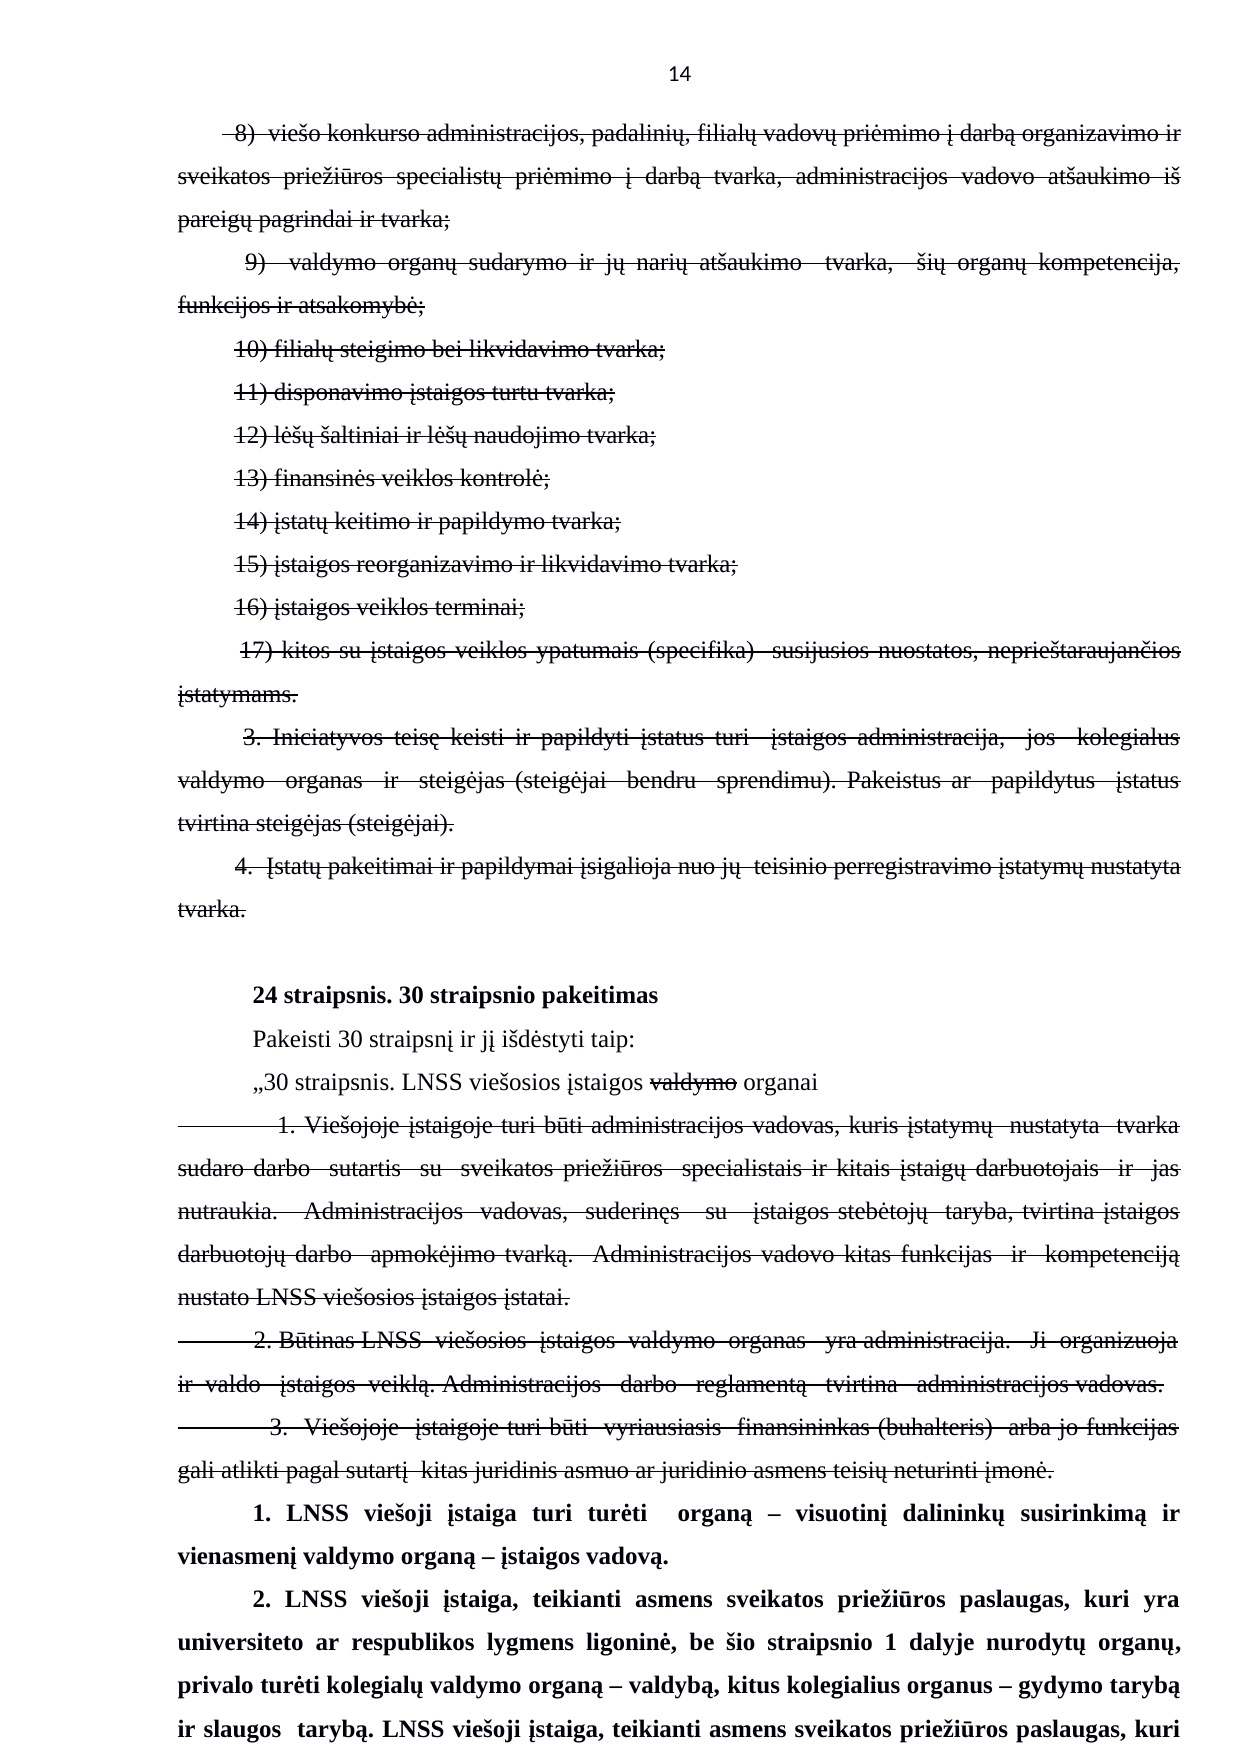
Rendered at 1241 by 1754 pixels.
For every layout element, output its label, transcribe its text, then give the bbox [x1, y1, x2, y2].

text 1. Viešojoje įstaigoje turi būti administracijos vadovas, kuris įstatymų nustatyta tvarka sudaro darbo sutartis su sveikatos priežiūros specialistais ir kitais įstaigų darbuotojais ir jas nutraukia. Administracijos vadovas, suderinęs su įstaigos stebėtojų taryba, tvirtina įstaigos darbuotojų darbo apmokėjimo tvarką. Administracijos vadovo kitas funkcijas ir kompetenciją nustato LNSS viešosios įstaigos įstatai. [177, 1170, 1181, 1311]
text 11) disponavimo įstaigos turtu tvarka; [177, 377, 1181, 406]
text 2. LNSS viešoji įstaiga, teikianti asmens sveikatos priežiūros paslaugas, kuri yra universiteto ar respublikos lygmens ligoninė, be šio straipsnio 1 dalyje nurodytų organų, privalo turėti kolegialų valdymo organą – valdybą, kitus kolegialius organus – gydymo tarybą ir slaugos tarybą. LNSS viešoji įstaiga, teikianti asmens sveikatos priežiūros paslaugas, kuri [177, 1584, 1181, 1742]
text 16) įstaigos veiklos terminai; [177, 592, 1181, 621]
text 12) lėšų šaltiniai ir lėšų naudojimo tvarka; [177, 420, 1181, 449]
text 8) viešo konkurso administracijos, padalinių, filialų vadovų priėmimo į darbą organizavimo ir sveikatos priežiūros specialistų priėmimo į darbą tvarka, administracijos vadovo atšaukimo iš pareigų pagrindai ir tvarka; [177, 118, 1181, 177]
text 17) kitos su įstaigos veiklos ypatumais (specifika) susijusios nuostatos, neprieštaraujančios įstatymams. [177, 636, 1181, 707]
text „30 straipsnis. LNSS viešosios įstaigos valdymo organai [177, 1067, 1181, 1096]
text 14) įstatų keitimo ir papildymo tvarka; [177, 506, 1181, 535]
text 13) finansinės veiklos kontrolė; [177, 463, 1181, 492]
text 9) valdymo organų sudarymo ir jų narių atšaukimo tvarka, šių organų kompetencija, funkcijos ir atsakomybė; [177, 247, 1181, 319]
text 1. LNSS viešoji įstaiga turi turėti organą – visuotinį dalininkų susirinkimą ir vienasmenį valdymo organą – įstaigos vadovą. [177, 1498, 1181, 1570]
text 24 straipsnis. 30 straipsnio pakeitimas [177, 981, 1181, 1009]
text 8) viešo konkurso administracijos, padalinių, filialų vadovų priėmimo į darbą organizavimo ir sveikatos priežiūros specialistų priėmimo į darbą tvarka, administracijos vadovo atšaukimo iš pareigų pagrindai ir tvarka; [177, 178, 1181, 233]
text 10) filialų steigimo bei likvidavimo tvarka; [177, 334, 1181, 362]
text 3. Iniciatyvos teisę keisti ir papildyti įstatus turi įstaigos administracija, jos kolegialus valdymo organas ir steigėjas (steigėjai bendru sprendimu). Pakeistus ar papildytus įstatus tvirtina steigėjas (steigėjai). [177, 722, 1181, 781]
text 1. Viešojoje įstaigoje turi būti administracijos vadovas, kuris įstatymų nustatyta tvarka sudaro darbo sutartis su sveikatos priežiūros specialistais ir kitais įstaigų darbuotojais ir jas nutraukia. Administracijos vadovas, suderinęs su įstaigos stebėtojų taryba, tvirtina įstaigos darbuotojų darbo apmokėjimo tvarką. Administracijos vadovo kitas funkcijas ir kompetenciją nustato LNSS viešosios įstaigos įstatai. [177, 1110, 1181, 1169]
text 2. Būtinas LNSS viešosios įstaigos valdymo organas yra administracija. Ji organizuoja ir valdo įstaigos veiklą. Administracijos darbo reglamentą tvirtina administracijos vadovas. [177, 1326, 1181, 1397]
text 15) įstaigos reorganizavimo ir likvidavimo tvarka; [177, 549, 1181, 578]
text 3. Iniciatyvos teisę keisti ir papildyti įstatus turi įstaigos administracija, jos kolegialus valdymo organas ir steigėjas (steigėjai bendru sprendimu). Pakeistus ar papildytus įstatus tvirtina steigėjas (steigėjai). [177, 782, 1181, 837]
text 4. Įstatų pakeitimai ir papildymai įsigalioja nuo jų teisinio perregistravimo įstatymų nustatyta tvarka. [177, 851, 1181, 923]
text Pakeisti 30 straipsnį ir jį išdėstyti taip: [177, 1024, 1181, 1052]
text 3. Viešojoje įstaigoje turi būti vyriausiasis finansininkas (buhalteris) arba jo funkcijas gali atlikti pagal sutartį kitas juridinis asmuo ar juridinio asmens teisių neturinti įmonė. [177, 1412, 1181, 1484]
